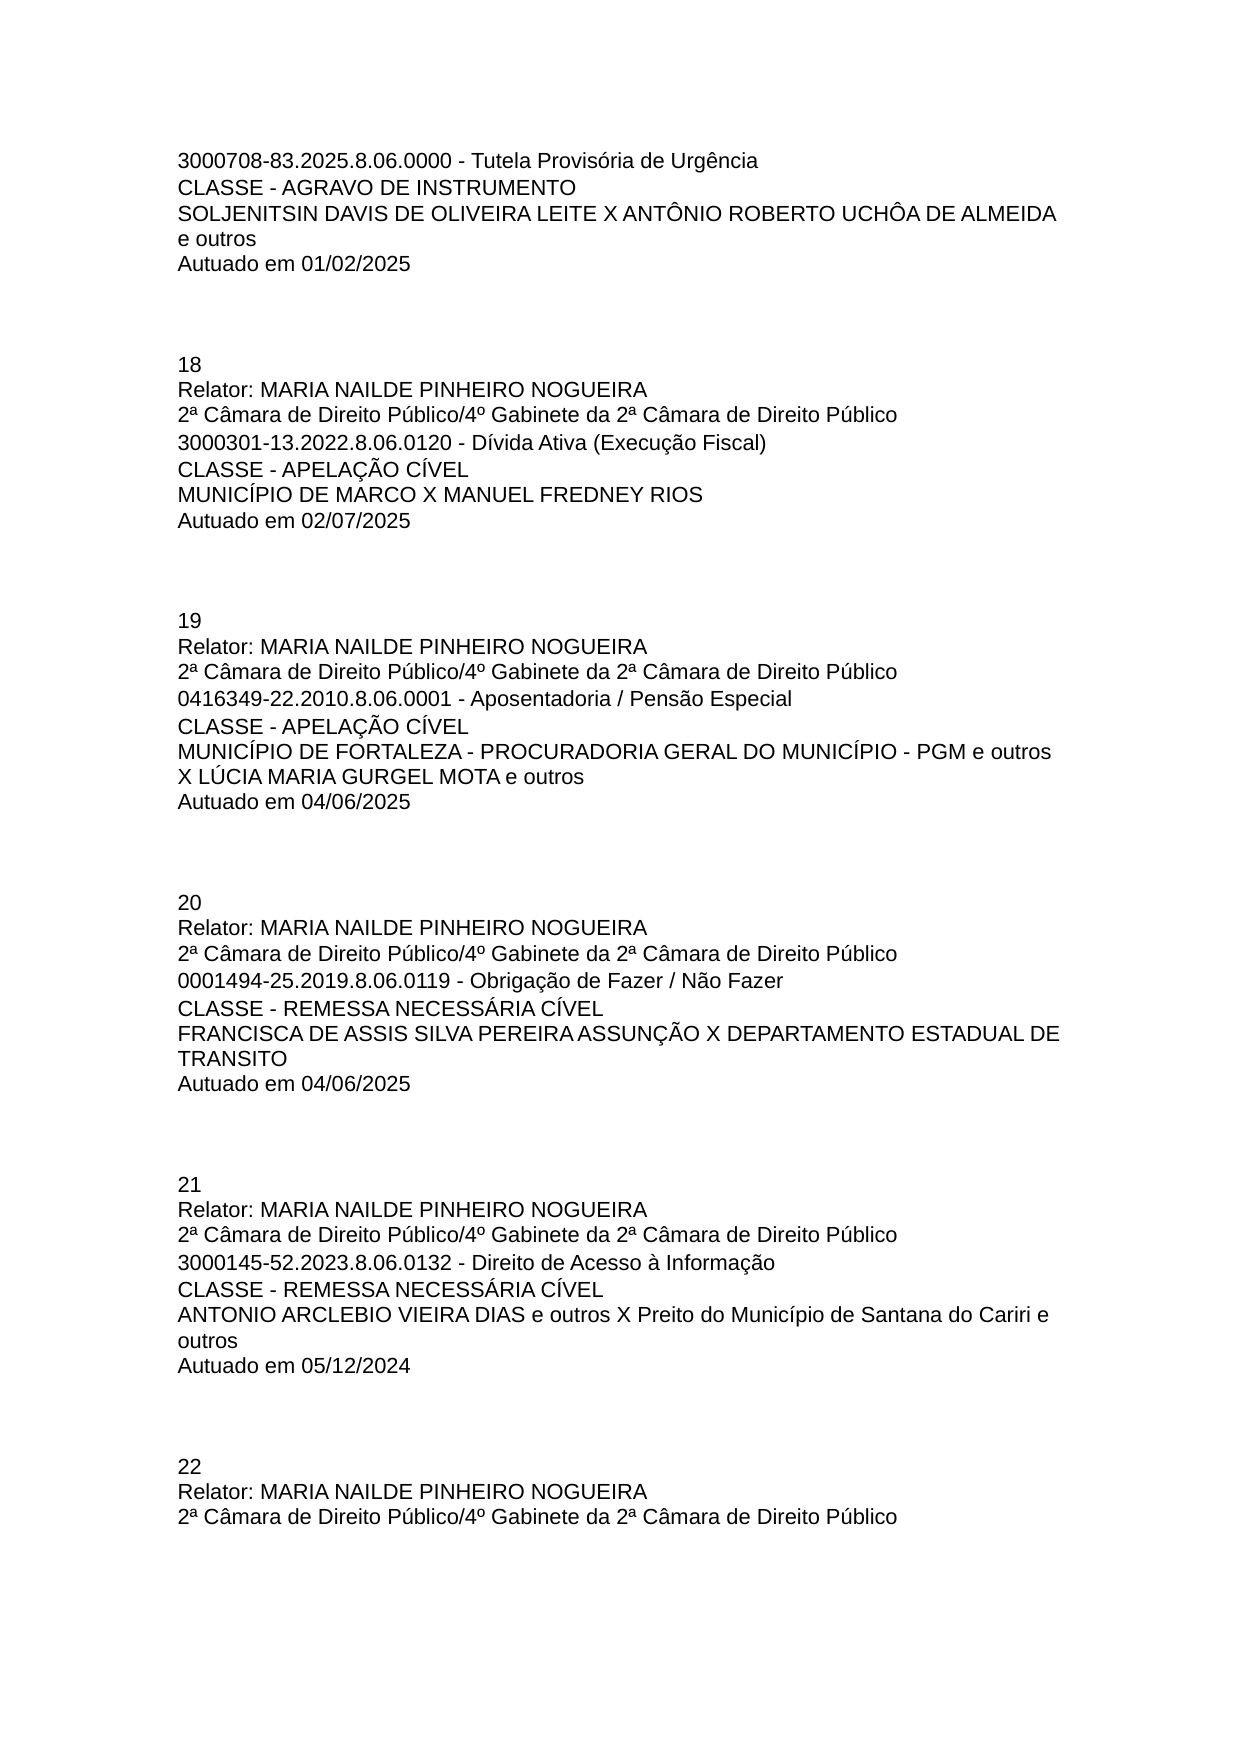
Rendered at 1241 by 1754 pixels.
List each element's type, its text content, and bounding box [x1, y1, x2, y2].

text 18 [177, 352, 1063, 377]
text Autuado em 04/06/2025 [177, 1071, 1063, 1096]
subtitle 3000145-52.2023.8.06.0132 - Direito de Acesso à Informação [177, 1249, 1063, 1275]
text 2ª Câmara de Direito Público/4º Gabinete da 2ª Câmara de Direito Público [177, 659, 1063, 684]
text Relator: MARIA NAILDE PINHEIRO NOGUEIRA [177, 1479, 1063, 1504]
text 2ª Câmara de Direito Público/4º Gabinete da 2ª Câmara de Direito Público [177, 1222, 1063, 1247]
subtitle 0001494-25.2019.8.06.0119 - Obrigação de Fazer / Não Fazer [177, 968, 1063, 993]
text Relator: MARIA NAILDE PINHEIRO NOGUEIRA [177, 633, 1063, 659]
subtitle 3000301-13.2022.8.06.0120 - Dívida Ativa (Execução Fiscal) [177, 429, 1063, 454]
text CLASSE - REMESSA NECESSÁRIA CÍVEL ANTONIO ARCLEBIO VIEIRA DIAS e outros X Preito do Município de Santana do Cariri e outros [177, 1277, 1063, 1353]
text 22 [177, 1454, 1063, 1479]
subtitle 3000708-83.2025.8.06.0000 - Tutela Provisória de Urgência [177, 148, 1063, 173]
text Relator: MARIA NAILDE PINHEIRO NOGUEIRA [177, 915, 1063, 941]
text Autuado em 01/02/2025 [177, 251, 1063, 276]
text Relator: MARIA NAILDE PINHEIRO NOGUEIRA [177, 377, 1063, 402]
text CLASSE - REMESSA NECESSÁRIA CÍVEL FRANCISCA DE ASSIS SILVA PEREIRA ASSUNÇÃO X DEPARTAMENTO ESTADUAL DE TRANSITO [177, 995, 1063, 1071]
text Relator: MARIA NAILDE PINHEIRO NOGUEIRA [177, 1197, 1063, 1222]
text 19 [177, 608, 1063, 633]
text CLASSE - APELAÇÃO CÍVEL MUNICÍPIO DE FORTALEZA - PROCURADORIA GERAL DO MUNICÍPIO - PGM e outros X LÚCIA MARIA GURGEL MOTA e outros [177, 714, 1063, 789]
text 2ª Câmara de Direito Público/4º Gabinete da 2ª Câmara de Direito Público [177, 941, 1063, 966]
text 2ª Câmara de Direito Público/4º Gabinete da 2ª Câmara de Direito Público [177, 402, 1063, 427]
subtitle 0416349-22.2010.8.06.0001 - Aposentadoria / Pensão Especial [177, 686, 1063, 711]
text Autuado em 04/06/2025 [177, 789, 1063, 814]
text CLASSE - APELAÇÃO CÍVEL MUNICÍPIO DE MARCO X MANUEL FREDNEY RIOS [177, 457, 1063, 507]
text 2ª Câmara de Direito Público/4º Gabinete da 2ª Câmara de Direito Público [177, 1504, 1063, 1529]
text Autuado em 02/07/2025 [177, 507, 1063, 533]
text CLASSE - AGRAVO DE INSTRUMENTO SOLJENITSIN DAVIS DE OLIVEIRA LEITE X ANTÔNIO ROBERTO UCHÔA DE ALMEIDA e outros [177, 175, 1063, 251]
text Autuado em 05/12/2024 [177, 1353, 1063, 1378]
text 21 [177, 1172, 1063, 1197]
text 20 [177, 890, 1063, 915]
